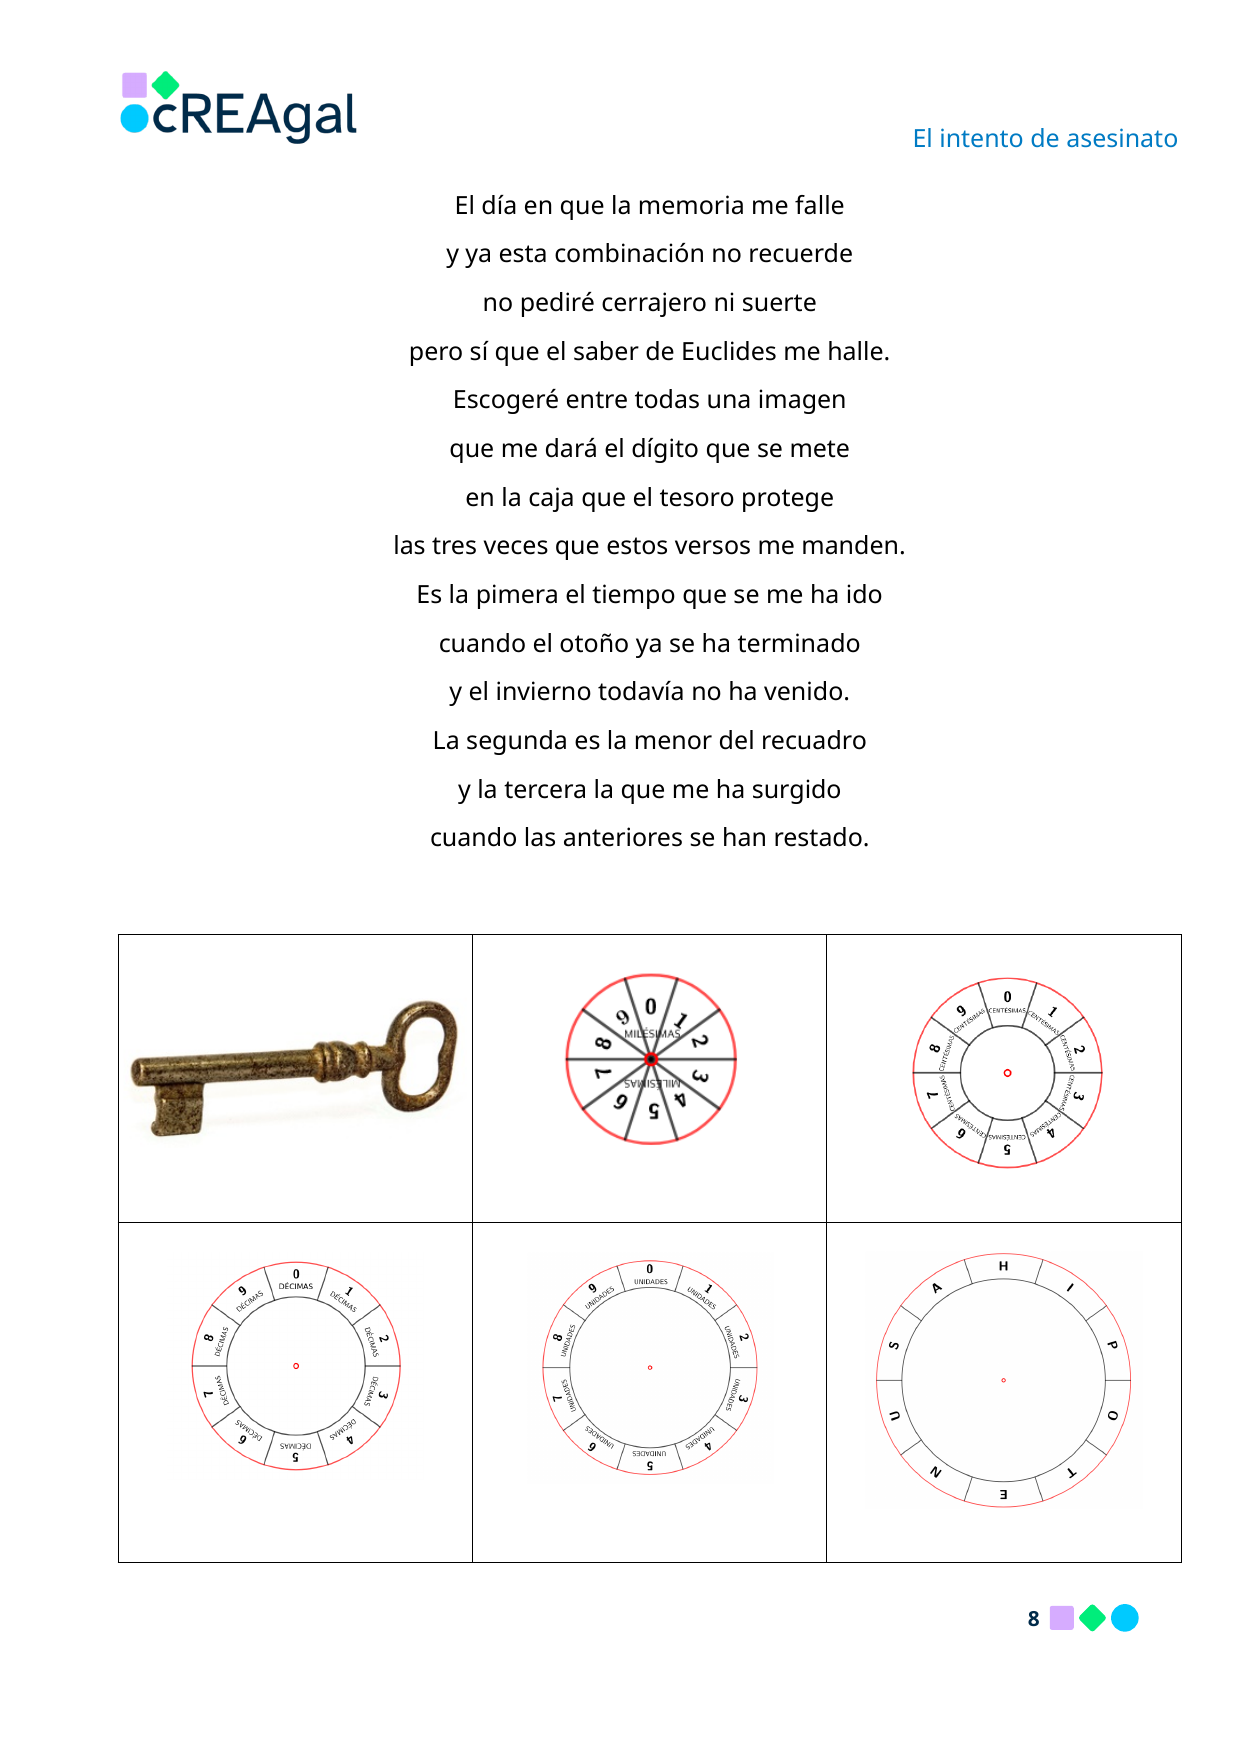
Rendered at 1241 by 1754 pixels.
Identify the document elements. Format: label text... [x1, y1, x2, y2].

table_header [827, 935, 1181, 1222]
text Escogeré entre todas una imagen [118, 382, 1181, 416]
text pero sí que el saber de Euclides me halle. [118, 333, 1181, 367]
text y la tercera la que me ha surgido [118, 771, 1181, 805]
picture [527, 1252, 774, 1484]
picture [865, 1251, 1143, 1509]
text Es la pimera el tiempo que se me ha ido [118, 577, 1181, 611]
picture [527, 960, 769, 1169]
table_cell [827, 1223, 1181, 1562]
text las tres veces que estos versos me manden. [118, 528, 1181, 562]
text La segunda es la menor del recuadro [118, 723, 1181, 757]
text y el invierno todavía no ha venido. [118, 674, 1181, 708]
table_header [473, 935, 826, 1222]
text en la caja que el tesoro protege [118, 479, 1181, 513]
text y ya esta combinación no recuerde [118, 236, 1181, 270]
text El día en que la memoria me falle [118, 187, 1181, 222]
table_cell [473, 1223, 826, 1562]
picture [167, 1252, 424, 1480]
text no pediré cerrajero ni suerte [118, 285, 1181, 319]
text cuando el otoño ya se ha terminado [118, 625, 1181, 659]
picture [120, 71, 357, 144]
table_header [119, 935, 472, 1222]
text que me dará el dígito que se mete [118, 431, 1181, 465]
picture [123, 981, 467, 1148]
picture [886, 970, 1119, 1179]
table_cell [119, 1223, 472, 1562]
text cuando las anteriores se han restado. [118, 820, 1181, 854]
